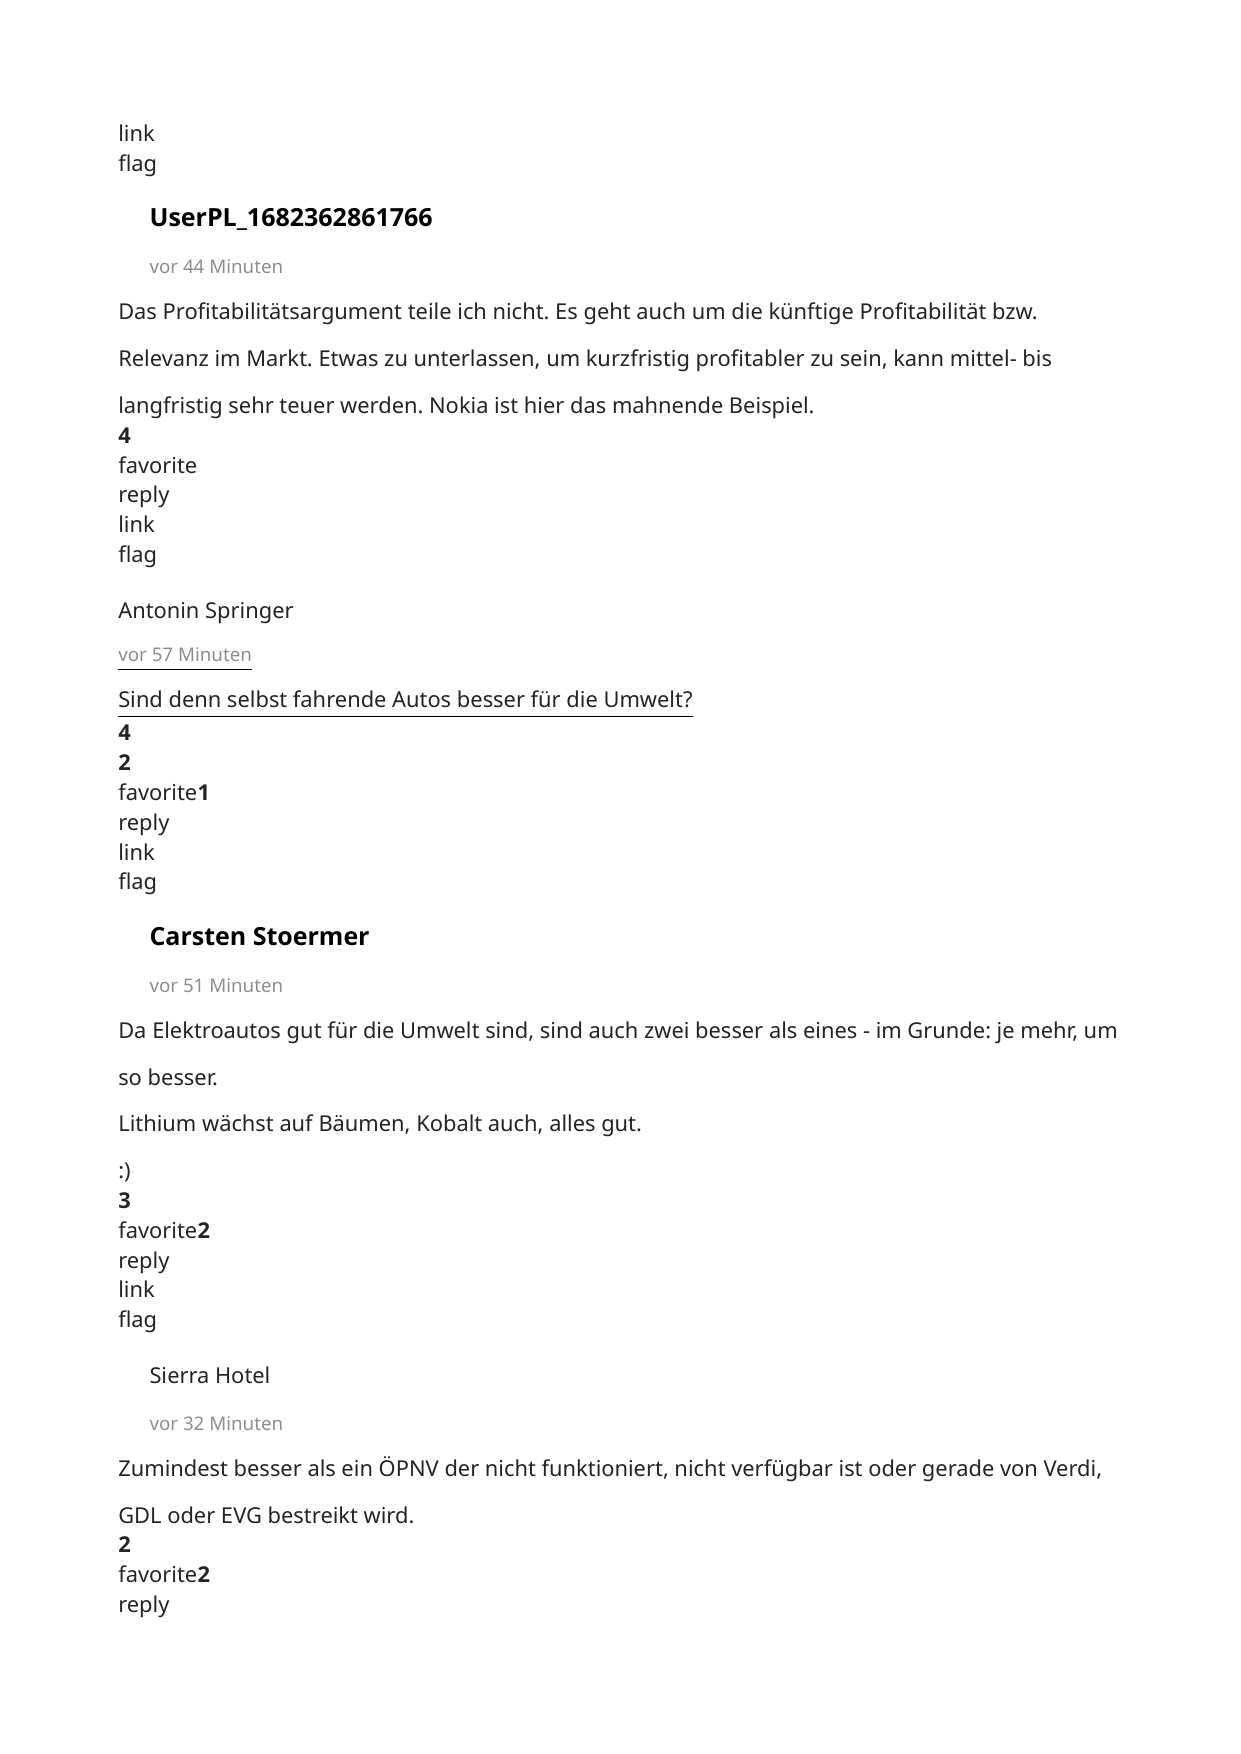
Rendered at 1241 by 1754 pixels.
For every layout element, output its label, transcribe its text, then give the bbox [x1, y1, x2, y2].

text Zumindest besser als ein ÖPNV der nicht funktioniert, nicht verfügbar ist oder gerade von Verdi, GDL oder EVG bestreikt wird. [118, 1436, 1122, 1529]
text 3 [118, 1185, 1122, 1215]
text favorite1 [118, 777, 1122, 807]
text UserPL_1682362861766 [149, 193, 1114, 234]
text vor 57 Minuten [118, 641, 1122, 670]
text link [118, 509, 1122, 539]
text favorite [118, 450, 1122, 479]
text Das Profitabilitätsargument teile ich nicht. Es geht auch um die künftige Profitabilität bzw. Relevanz im Markt. Etwas zu unterlassen, um kurzfristig profitabler zu sein, kann mittel- bis langfristig sehr teuer werden. Nokia ist hier das mahnende Beispiel. [118, 279, 1122, 420]
text flag [118, 866, 1122, 896]
text reply [118, 1245, 1122, 1274]
text Da Elektroautos gut für die Umwelt sind, sind auch zwei besser als eines - im Grunde: je mehr, um so besser. Lithium wächst auf Bäumen, Kobalt auch, alles gut. :) [118, 998, 1122, 1185]
text flag [118, 1304, 1122, 1334]
text link [118, 836, 1122, 866]
text 2 [118, 747, 1122, 777]
text Sierra Hotel [149, 1350, 1114, 1390]
text favorite2 [118, 1215, 1122, 1245]
text reply [118, 807, 1122, 836]
text Sind denn selbst fahrende Autos besser für die Umwelt? [118, 670, 1122, 717]
text favorite2 [118, 1559, 1122, 1589]
text vor 44 Minuten [149, 249, 1122, 279]
text 2 [118, 1529, 1122, 1559]
text 4 [118, 717, 1122, 747]
text Carsten Stoermer [149, 912, 1114, 952]
text flag [118, 148, 1122, 178]
text Antonin Springer [118, 584, 1114, 625]
text vor 51 Minuten [149, 968, 1122, 998]
text 4 [118, 420, 1122, 450]
text vor 32 Minuten [149, 1406, 1122, 1436]
text link [118, 1274, 1122, 1304]
text link [118, 118, 1122, 148]
text reply [118, 479, 1122, 509]
text reply [118, 1589, 1122, 1619]
text flag [118, 539, 1122, 569]
